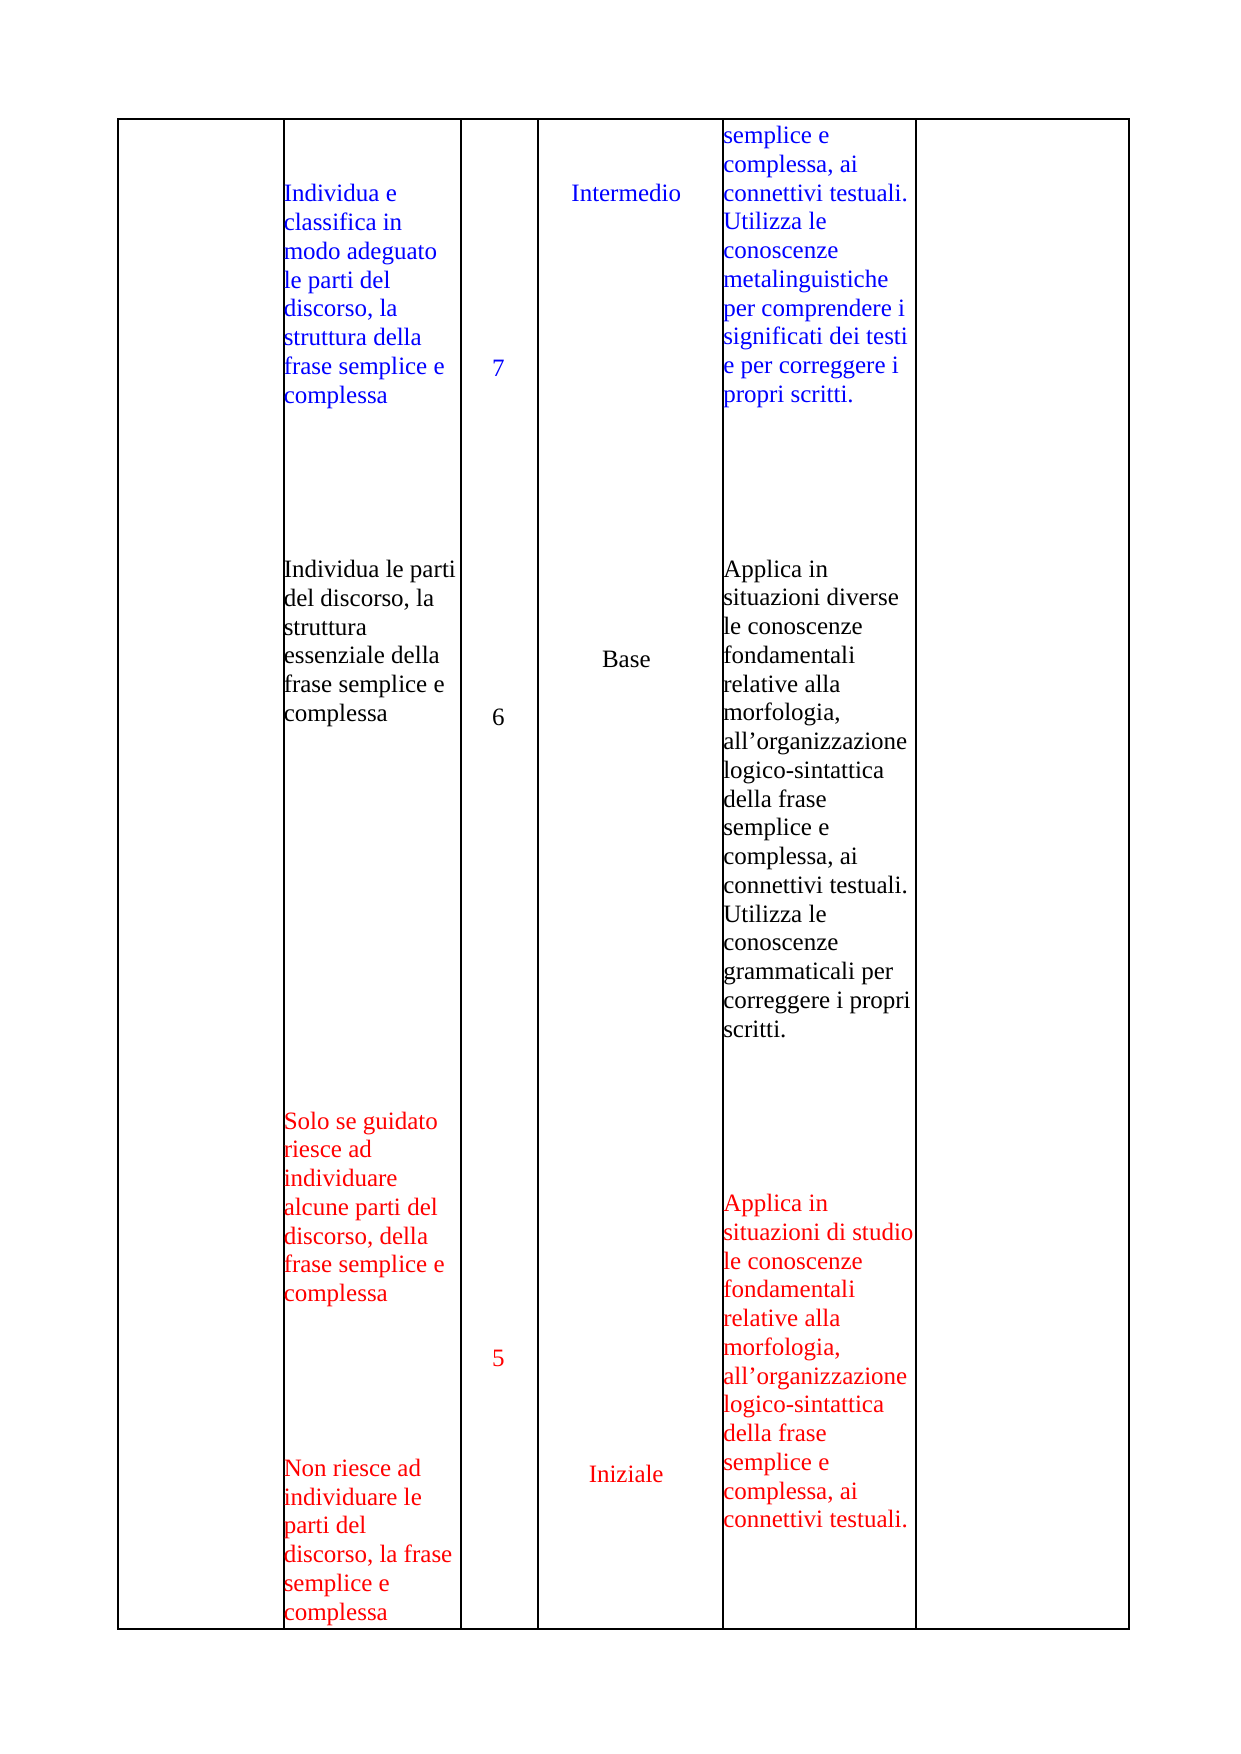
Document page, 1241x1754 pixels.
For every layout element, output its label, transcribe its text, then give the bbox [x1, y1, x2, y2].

table_cell semplice e complessa, ai connettivi testuali. Utilizza le conoscenze metalinguistiche per comprendere i significati dei testi e per correggere i propri scritti. Applica in situazioni diverse le conoscenze fondamentali relative alla morfologia, all’organizzazione logico-sintattica della frase semplice e complessa, ai connettivi testuali. Utilizza le conoscenze grammaticali per correggere i propri scritti. Applica in situazioni di studio le conoscenze fondamentali relative alla morfologia, all’organizzazione logico-sintattica della frase semplice e complessa, ai connettivi testuali. [724, 120, 915, 1628]
table_cell Intermedio Base Iniziale [539, 120, 722, 1628]
table_cell 7 6 5 [462, 120, 537, 1628]
table_cell [119, 120, 283, 1628]
table_cell [917, 120, 1128, 1628]
table_cell Individua e classifica in modo adeguato le parti del discorso, la struttura della frase semplice e complessa Individua le parti del discorso, la struttura essenziale della frase semplice e complessa Solo se guidato riesce ad individuare alcune parti del discorso, della frase semplice e complessa Non riesce ad individuare le parti del discorso, la frase semplice e complessa [285, 120, 460, 1628]
